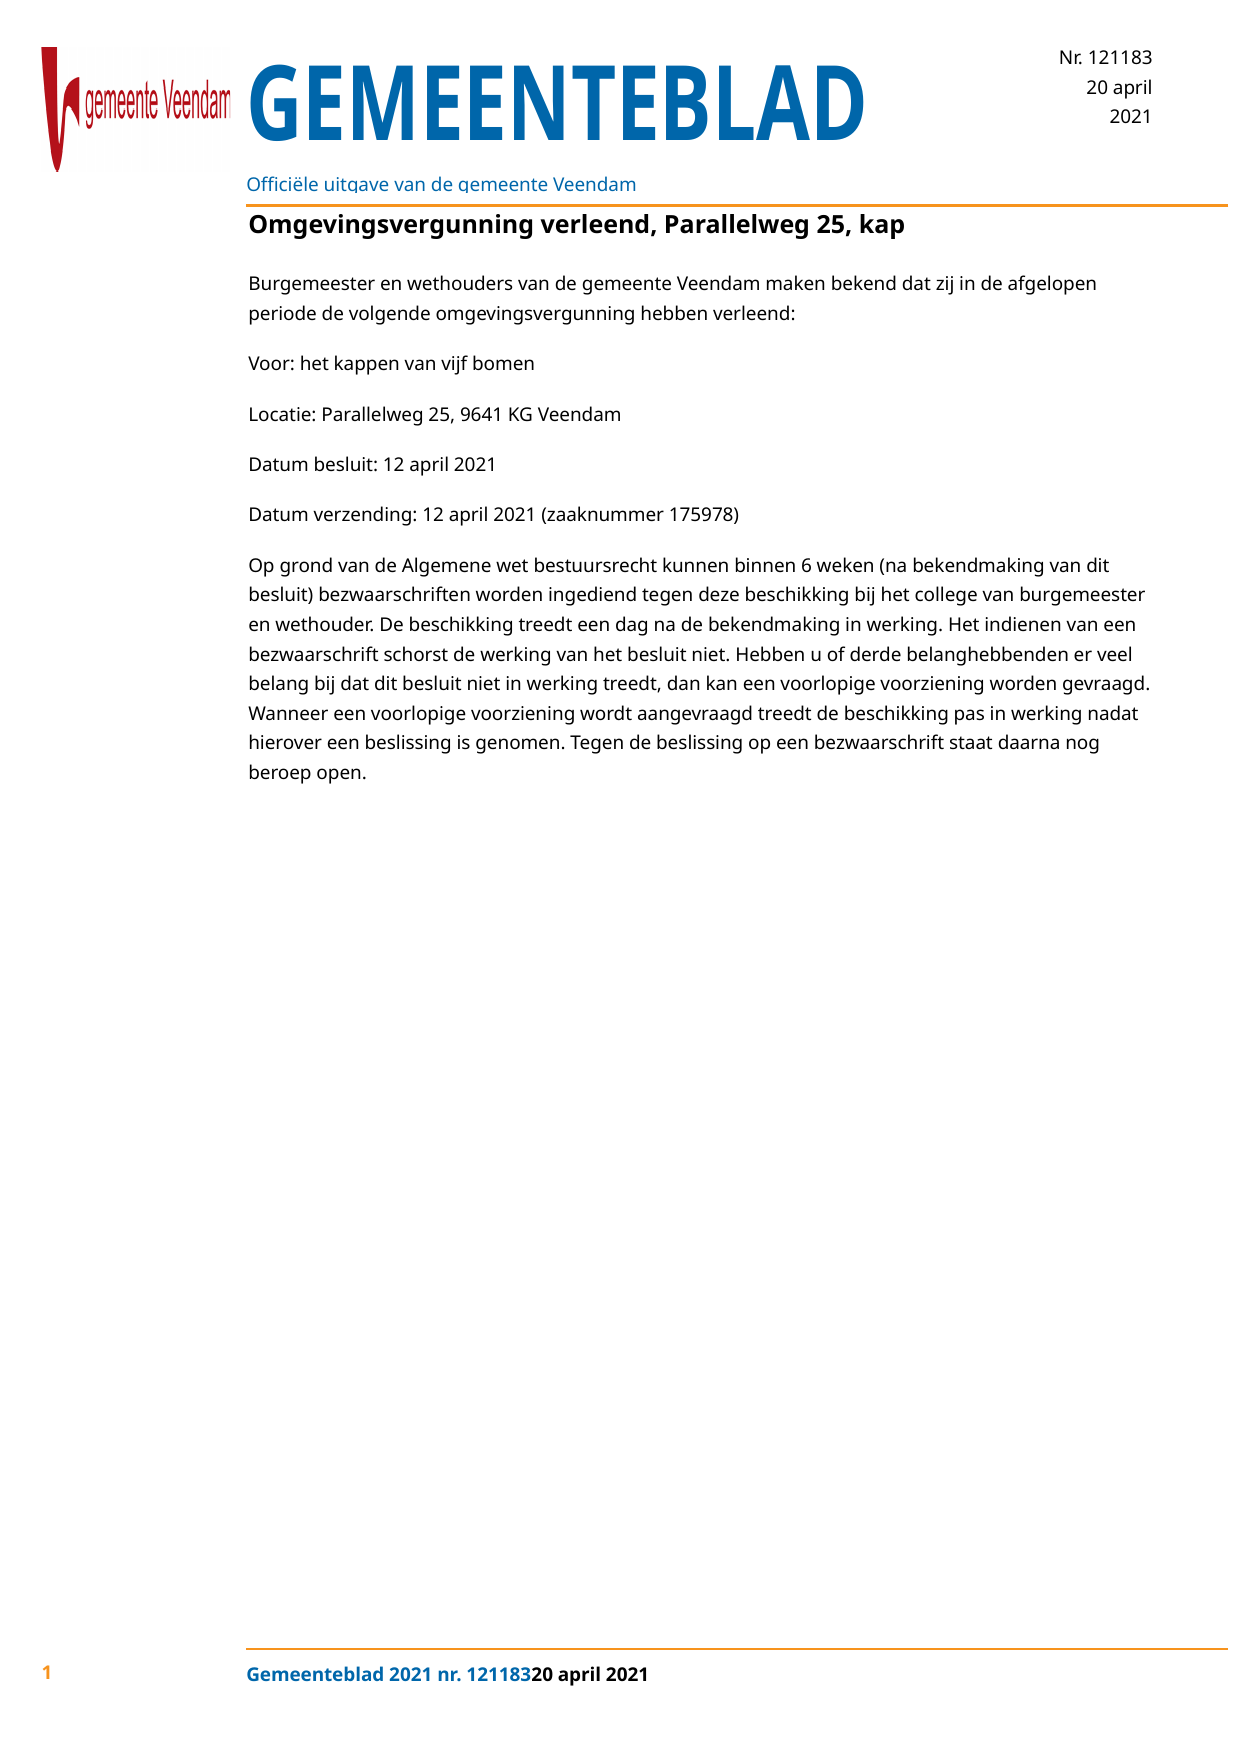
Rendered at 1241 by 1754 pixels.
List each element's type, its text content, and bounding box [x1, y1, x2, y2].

picture [41, 47, 231, 172]
text Voor: het kappen van vijf bomen [248, 350, 1152, 376]
text Locatie: Parallelweg 25, 9641 KG Veendam [248, 401, 1152, 426]
text Burgemeester en wethouders van de gemeente Veendam maken bekend dat zij in de afgelopen periode de volgende omgevingsvergunning hebben verleend: [248, 270, 1152, 326]
text Datum besluit: 12 april 2021 [248, 451, 1152, 477]
text Op grond van de Algemene wet bestuursrecht kunnen binnen 6 weken (na bekendmaking van dit besluit) bezwaarschriften worden ingediend tegen deze beschikking bij het college van burgemeester en wethouder. De beschikking treedt een dag na de bekendmaking in werking. Het indienen van een bezwaarschrift schorst de werking van het besluit niet. Hebben u of derde belanghebbenden er veel belang bij dat dit besluit niet in werking treedt, dan kan een voorlopige voorziening worden gevraagd. Wanneer een voorlopige voorziening wordt aangevraagd treedt de beschikking pas in werking nadat hierover een beslissing is genomen. Tegen de beslissing op een bezwaarschrift staat daarna nog beroep open. [248, 552, 1152, 785]
text Omgevingsvergunning verleend, Parallelweg 25, kap [248, 207, 1152, 241]
text Datum verzending: 12 april 2021 (zaaknummer 175978) [248, 502, 1152, 527]
